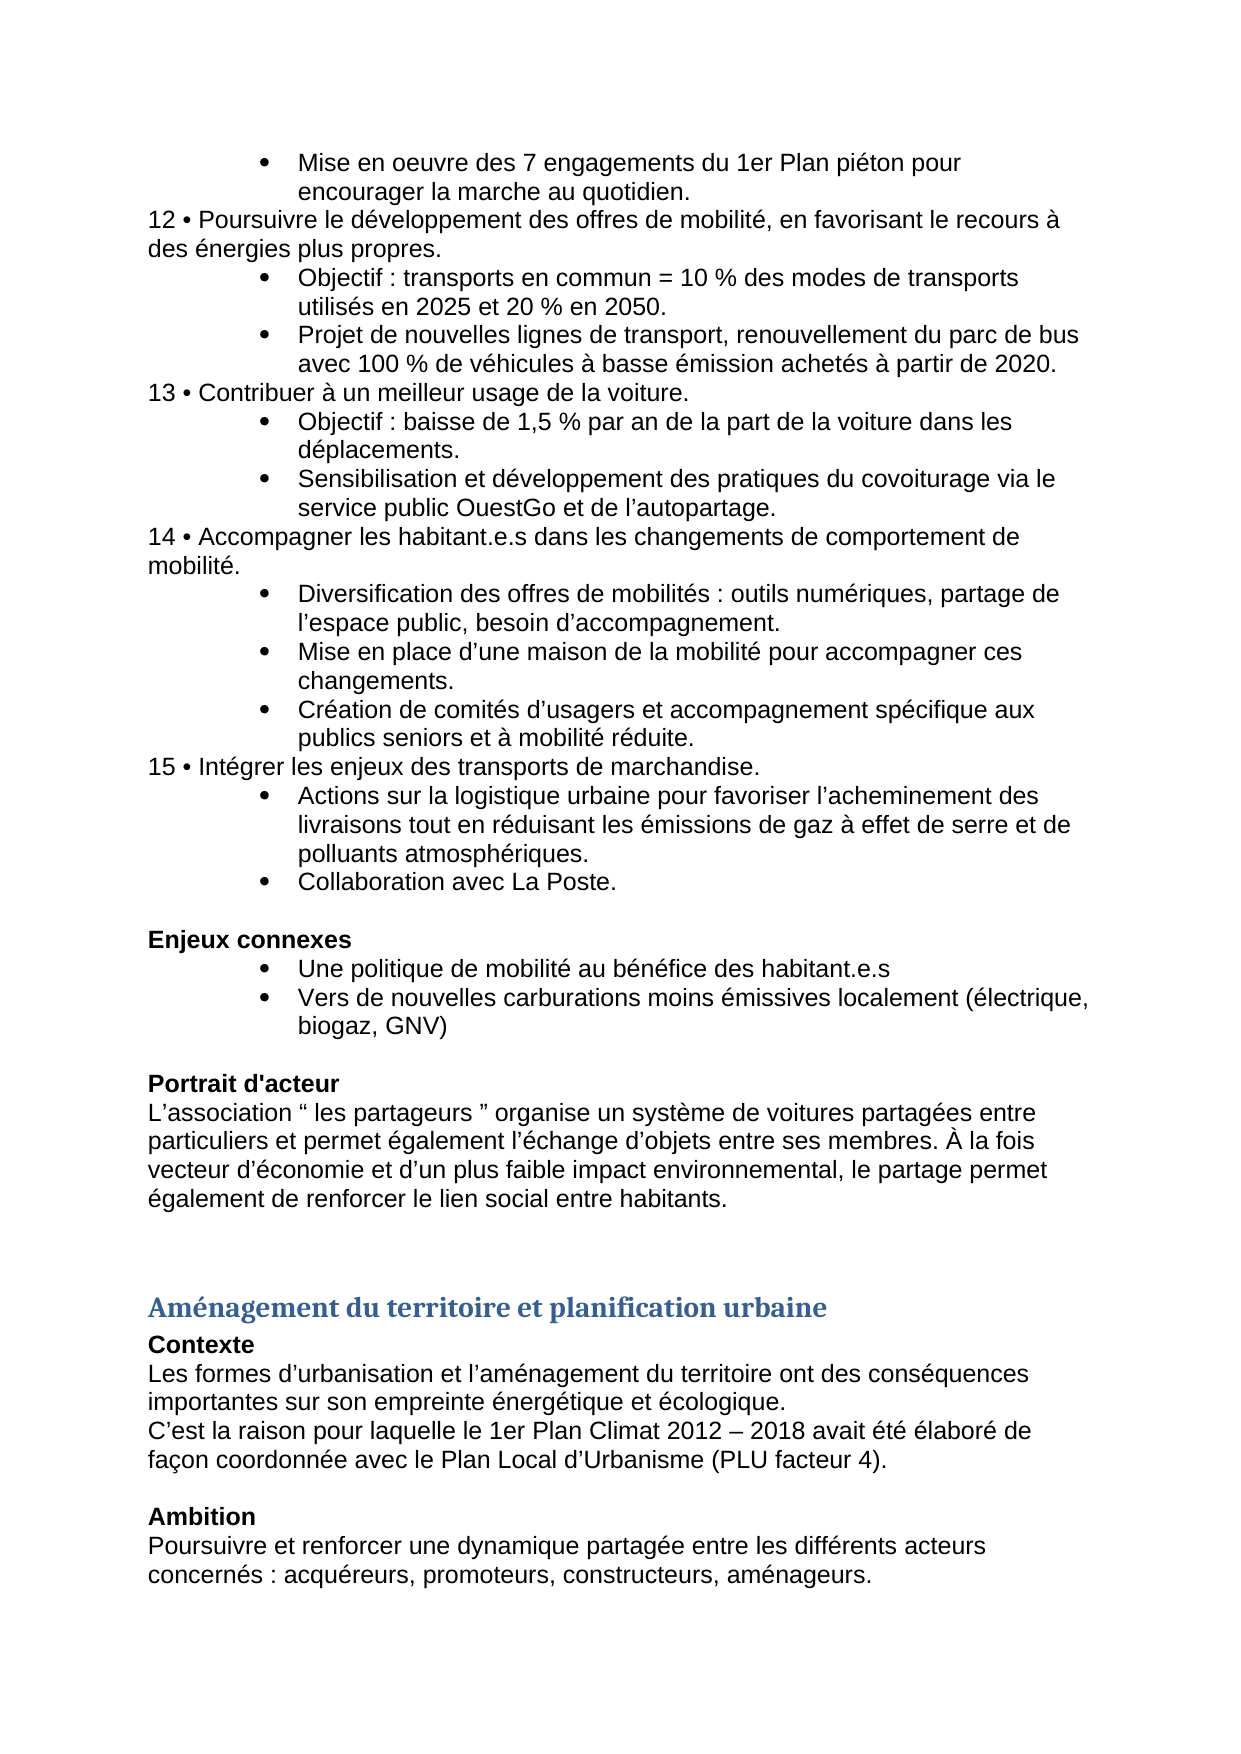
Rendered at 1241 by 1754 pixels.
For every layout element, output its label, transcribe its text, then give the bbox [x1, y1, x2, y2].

list Une politique de mobilité au bénéfice des habitant.e.s [260, 954, 1093, 982]
text 14 • Accompagner les habitant.e.s dans les changements de comportement de mobilité. [148, 522, 1093, 579]
list Sensibilisation et développement des pratiques du covoiturage via le service public OuestGo et de l’autopartage. [260, 464, 1093, 522]
text Portrait d'acteur [148, 1069, 1093, 1098]
list Objectif : transports en commun = 10 % des modes de transports utilisés en 2025 et 20 % en 2050. [260, 263, 1093, 320]
list Objectif : baisse de 1,5 % par an de la part de la voiture dans les déplacements. [260, 407, 1093, 464]
text C’est la raison pour laquelle le 1er Plan Climat 2012 – 2018 avait été élaboré de façon coordonnée avec le Plan Local d’Urbanisme (PLU facteur 4). [148, 1416, 1093, 1474]
text Les formes d’urbanisation et l’aménagement du territoire ont des conséquences importantes sur son empreinte énergétique et écologique. [148, 1359, 1093, 1416]
text 15 • Intégrer les enjeux des transports de marchandise. [148, 752, 1093, 781]
list Projet de nouvelles lignes de transport, renouvellement du parc de bus avec 100 % de véhicules à basse émission achetés à partir de 2020. [260, 320, 1093, 378]
list Vers de nouvelles carburations moins émissives localement (électrique, biogaz, GNV) [260, 982, 1093, 1040]
list Mise en place d’une maison de la mobilité pour accompagner ces changements. [260, 637, 1093, 694]
subtitle Aménagement du territoire et planification urbaine [148, 1291, 1093, 1325]
text Contexte [148, 1330, 1093, 1359]
text Enjeux connexes [148, 925, 1093, 954]
text L’association “ les partageurs ” organise un système de voitures partagées entre particuliers et permet également l’échange d’objets entre ses membres. À la fois vecteur d’économie et d’un plus faible impact environnemental, le partage permet également de renforcer le lien social entre habitants. [148, 1098, 1093, 1213]
text Poursuivre et renforcer une dynamique partagée entre les différents acteurs concernés : acquéreurs, promoteurs, constructeurs, aménageurs. [148, 1531, 1093, 1589]
text 13 • Contribuer à un meilleur usage de la voiture. [148, 378, 1093, 407]
text Ambition [148, 1502, 1093, 1531]
text 12 • Poursuivre le développement des offres de mobilité, en favorisant le recours à des énergies plus propres. [148, 205, 1093, 263]
list Diversification des offres de mobilités : outils numériques, partage de l’espace public, besoin d’accompagnement. [260, 579, 1093, 637]
list Collaboration avec La Poste. [260, 867, 1093, 896]
list Actions sur la logistique urbaine pour favoriser l’acheminement des livraisons tout en réduisant les émissions de gaz à effet de serre et de polluants atmosphériques. [260, 781, 1093, 867]
list Création de comités d’usagers et accompagnement spécifique aux publics seniors et à mobilité réduite. [260, 694, 1093, 752]
list Mise en oeuvre des 7 engagements du 1er Plan piéton pour encourager la marche au quotidien. [260, 148, 1093, 205]
